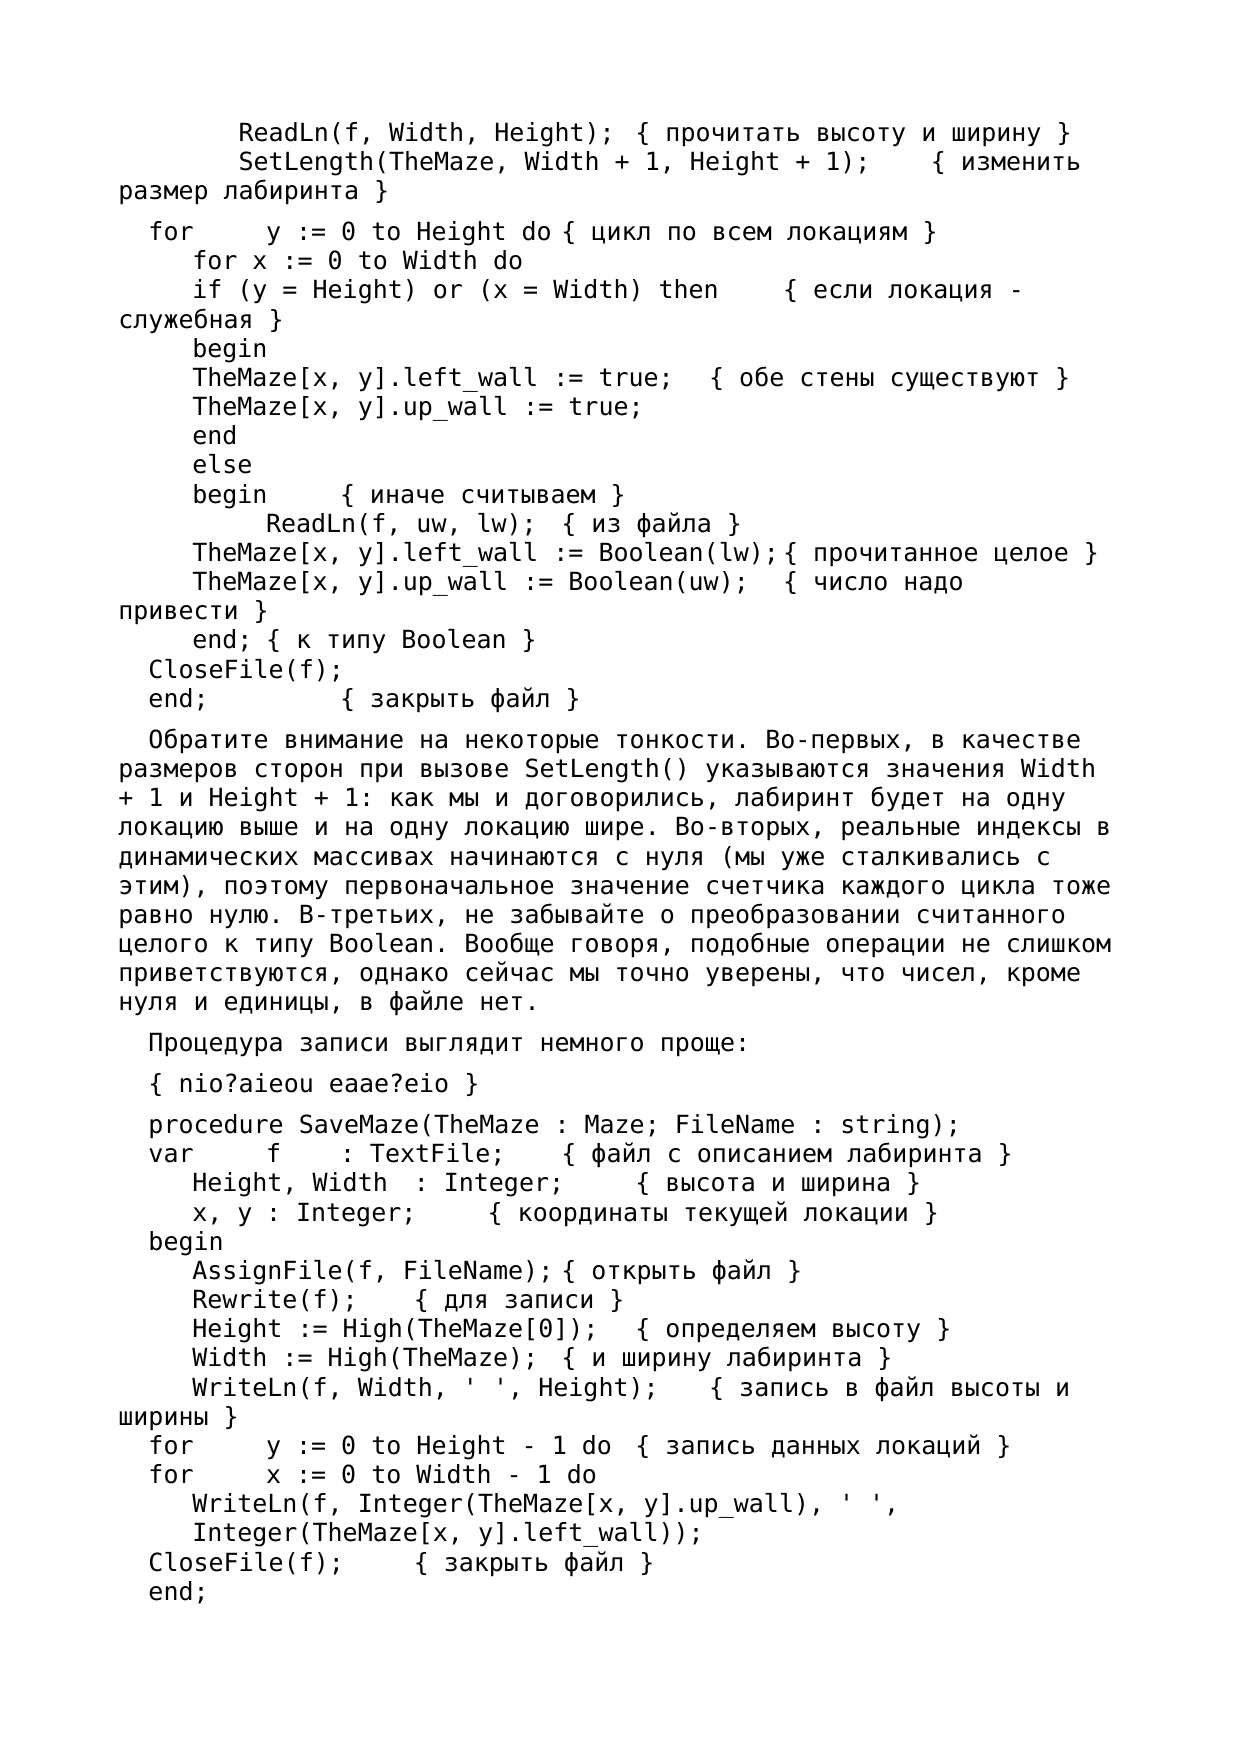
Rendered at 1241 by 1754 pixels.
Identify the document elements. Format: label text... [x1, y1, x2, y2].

text ReadLn(f, Width, Height); { прочитать высоту и ширину } SetLength(TheMaze, Width + 1, Height + 1); { изменить размер лабиринта } [118, 118, 1122, 206]
text for y := 0 to Height do { цикл по всем локациям } for x := 0 to Width do if (y = Height) or (x = Width) then { если локация - служебная } begin TheMaze[x, y].left_wall := true; { обе стены существуют } TheMaze[x, y].up_wall := true; end else begin { иначе считываем } ReadLn(f, uw, lw); { из файла } TheMaze[x, y].left_wall := Boolean(lw); { прочитанное целое } TheMaze[x, y].up_wall := Boolean(uw); { число надо привести } end; { к типу Boolean } CloseFile(f); end; { закрыть файл } [118, 217, 1122, 713]
text Процедура записи выглядит немного проще: [118, 1028, 1122, 1058]
text Обратите внимание на некоторые тонкости. Во-первых, в качестве размеров сторон при вызове SetLength() указываются значения Width + 1 и Height + 1: как мы и договорились, лабиринт будет на одну локацию выше и на одну локацию шире. Во-вторых, реальные индексы в динамических массивах начинаются с нуля (мы уже сталкивались с этим), поэтому первоначальное значение счетчика каждого цикла тоже равно нулю. В-третьих, не забывайте о преобразовании считанного целого к типу Boolean. Вообще говоря, подобные операции не слишком приветствуются, однако сейчас мы точно уверены, что чисел, кроме нуля и единицы, в файле нет. [118, 725, 1122, 1017]
text procedure SaveMaze(TheMaze : Maze; FileName : string); var f : TextFile; { файл с описанием лабиринта } Height, Width : Integer; { высота и ширина } x, y : Integer; { координаты текущей локации } begin AssignFile(f, FileName); { открыть файл } Rewrite(f); { для записи } Height := High(TheMaze[0]); { определяем высоту } Width := High(TheMaze); { и ширину лабиринта } WriteLn(f, Width, ' ', Height); { запись в файл высоты и ширины } for y := 0 to Height - 1 do { запись данных локаций } for x := 0 to Width - 1 do WriteLn(f, Integer(TheMaze[x, y].up_wall), ' ', Integer(TheMaze[x, y].left_wall)); CloseFile(f); { закрыть файл } end; [118, 1110, 1122, 1606]
text { nio?aieou eaae?eio } [118, 1069, 1122, 1098]
